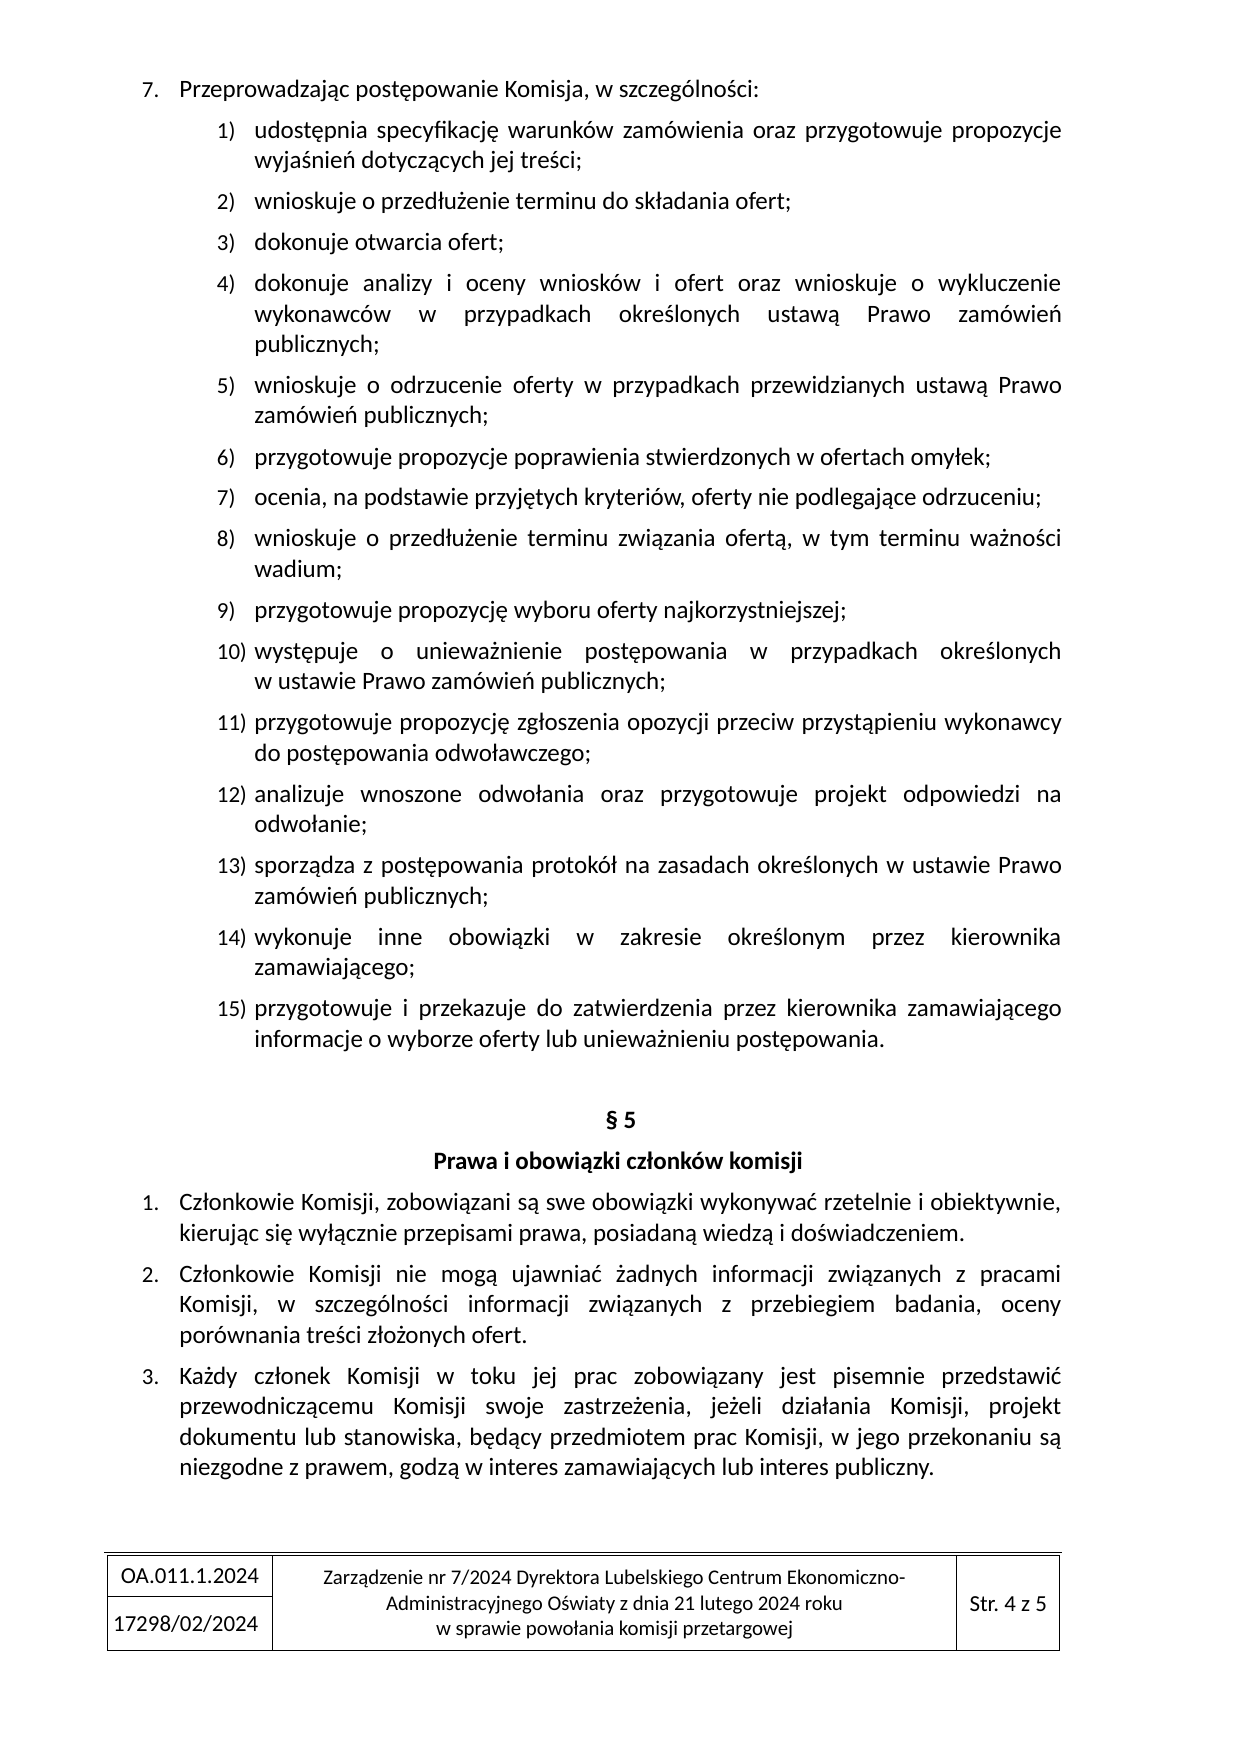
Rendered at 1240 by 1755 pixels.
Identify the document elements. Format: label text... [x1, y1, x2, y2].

list wnioskuje o przedłużenie terminu do składania ofert; [217, 185, 1062, 216]
text § 5 [179, 1104, 1062, 1135]
list dokonuje otwarcia ofert; [217, 226, 1062, 257]
list Członkowie Komisji, zobowiązani są swe obowiązki wykonywać rzetelnie i obiektywnie, kierując się wyłącznie przepisami prawa, posiadaną wiedzą i doświadczeniem. [142, 1186, 1062, 1247]
list przygotowuje i przekazuje do zatwierdzenia przez kierownika zamawiającego informacje o wyborze oferty lub unieważnieniu postępowania. [217, 992, 1062, 1053]
list wykonuje inne obowiązki w zakresie określonym przez kierownika zamawiającego; [217, 921, 1062, 982]
list przygotowuje propozycję wyboru oferty najkorzystniejszej; [217, 594, 1062, 624]
list sporządza z postępowania protokół na zasadach określonych w ustawie Prawo zamówień publicznych; [217, 849, 1062, 910]
list ocenia, na podstawie przyjętych kryteriów, oferty nie podlegające odrzuceniu; [217, 482, 1062, 512]
list Członkowie Komisji nie mogą ujawniać żadnych informacji związanych z pracami Komisji, w szczególności informacji związanych z przebiegiem badania, oceny porównania treści złożonych ofert. [142, 1258, 1062, 1349]
list Każdy członek Komisji w toku jej prac zobowiązany jest pisemnie przedstawić przewodniczącemu Komisji swoje zastrzeżenia, jeżeli działania Komisji, projekt dokumentu lub stanowiska, będący przedmiotem prac Komisji, w jego przekonaniu są niezgodne z prawem, godzą w interes zamawiających lub interes publiczny. [142, 1360, 1062, 1482]
list przygotowuje propozycje poprawienia stwierdzonych w ofertach omyłek; [217, 441, 1062, 471]
text Prawa i obowiązki członków komisji [179, 1146, 1062, 1176]
list wnioskuje o przedłużenie terminu związania ofertą, w tym terminu ważności wadium; [217, 522, 1062, 583]
list udostępnia specyfikację warunków zamówienia oraz przygotowuje propozycje wyjaśnień dotyczących jej treści; [217, 114, 1062, 175]
list przygotowuje propozycję zgłoszenia opozycji przeciw przystąpieniu wykonawcy do postępowania odwoławczego; [217, 706, 1062, 767]
list dokonuje analizy i oceny wniosków i ofert oraz wnioskuje o wykluczenie wykonawców w przypadkach określonych ustawą Prawo zamówień publicznych; [217, 267, 1062, 359]
list Przeprowadzając postępowanie Komisja, w szczególności: [142, 73, 1062, 103]
list występuje o unieważnienie postępowania w przypadkach określonych w ustawie Prawo zamówień publicznych; [217, 635, 1062, 696]
list wnioskuje o odrzucenie oferty w przypadkach przewidzianych ustawą Prawo zamówień publicznych; [217, 369, 1062, 430]
list analizuje wnoszone odwołania oraz przygotowuje projekt odpowiedzi na odwołanie; [217, 778, 1062, 839]
